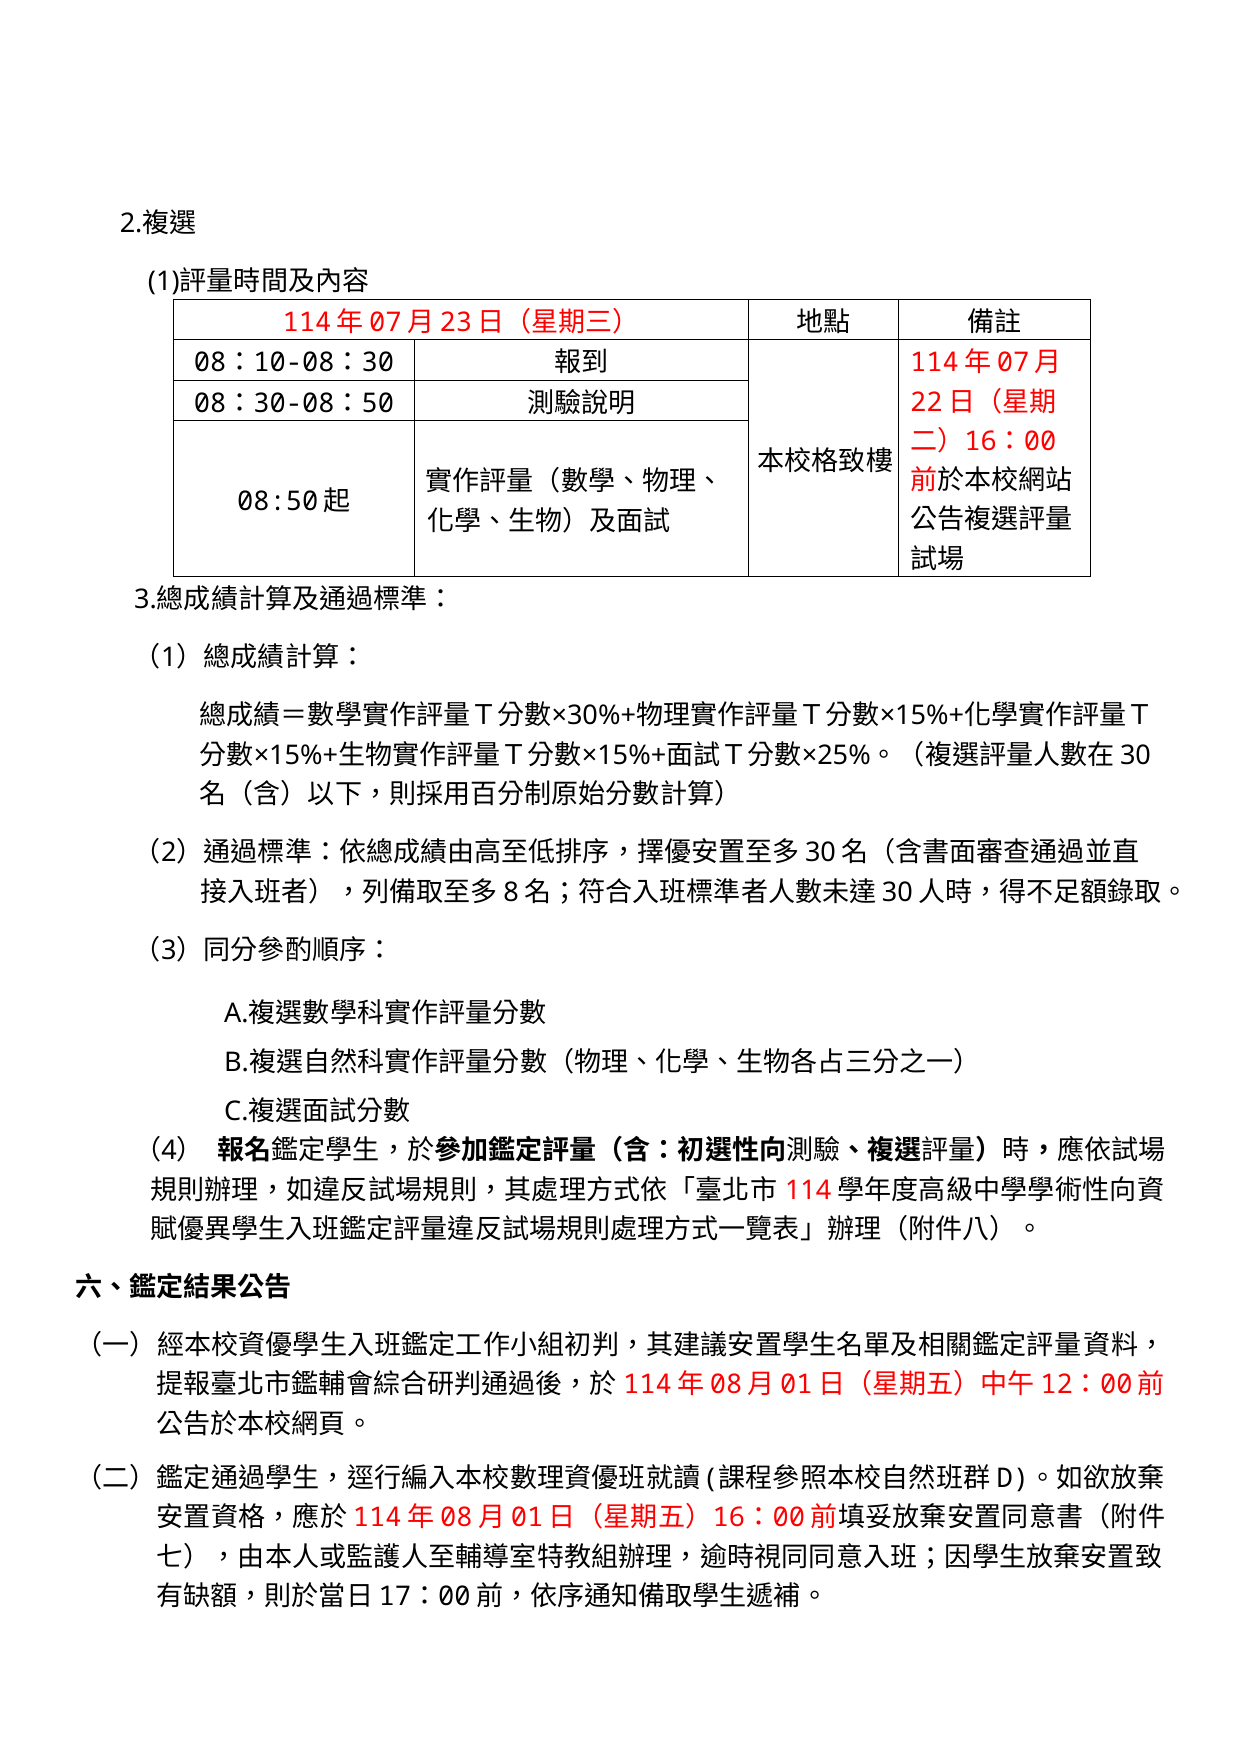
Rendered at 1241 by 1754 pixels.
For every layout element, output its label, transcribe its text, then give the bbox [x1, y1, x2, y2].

table_cell 報到 [415, 340, 748, 379]
text 六、鑑定結果公告 [75, 1265, 1165, 1304]
text （2）通過標準：依總成績由高至低排序，擇優安置至多30名（含書面審查通過並直接入班者），列備取至多8名；符合入班標準者人數未達30人時，得不足額錄取。 [134, 830, 1165, 909]
table_header 備註 [899, 300, 1090, 339]
text B.複選自然科實作評量分數（物理、化學、生物各占三分之一） [75, 1040, 1165, 1079]
text C.複選面試分數 [75, 1089, 1165, 1128]
table_header 114年07月23日（星期三） [174, 300, 748, 339]
text 總成績＝數學實作評量Ｔ分數×30%+物理實作評量Ｔ分數×15%+化學實作評量Ｔ分數×15%+生物實作評量Ｔ分數×15%+面試Ｔ分數×25%。（複選評量人數在30名（含）以下，則採用百分制原始分數計算） [199, 693, 1165, 811]
table_cell 08：10-08：30 [174, 340, 414, 379]
table_cell 08:50起 [174, 421, 414, 576]
text （4） 報名鑑定學生，於參加鑑定評量（含：初選性向測驗、複選評量）時，應依試場規則辦理，如違反試場規則，其處理方式依「臺北市114學年度高級中學學術性向資賦優異學生入班鑑定評量違反試場規則處理方式一覽表」辦理（附件八）。 [134, 1128, 1165, 1246]
table_cell 114年07月22日（星期二）16：00前於本校網站公告複選評量試場 [899, 340, 1090, 576]
table_cell 本校格致樓 [749, 340, 898, 576]
text （二）鑑定通過學生，逕行編入本校數理資優班就讀(課程參照本校自然班群D)。如欲放棄安置資格，應於114年08月01日（星期五）16：00前填妥放棄安置同意書（附件七），由本人或監護人至輔導室特教組辦理，逾時視同同意入班；因學生放棄安置致有缺額，則於當日17：00前，依序通知備取學生遞補。 [75, 1456, 1165, 1613]
text （一）經本校資優學生入班鑑定工作小組初判，其建議安置學生名單及相關鑑定評量資料，提報臺北市鑑輔會綜合研判通過後，於114年08月01日（星期五）中午12：00前公告於本校網頁。 [75, 1323, 1165, 1441]
text （3）同分參酌順序： [134, 928, 1165, 967]
table_cell 實作評量（數學、物理、化學、生物）及面試 [415, 421, 748, 576]
text 2.複選 [119, 164, 1165, 241]
text A.複選數學科實作評量分數 [75, 991, 1165, 1031]
table_cell 測驗說明 [415, 381, 748, 420]
text (1)評量時間及內容 [134, 259, 1165, 299]
table_header 地點 [749, 300, 898, 339]
table_cell 08：30-08：50 [174, 381, 414, 420]
text （1）總成績計算： [134, 635, 1165, 674]
text 3.總成績計算及通過標準： [134, 577, 1165, 616]
